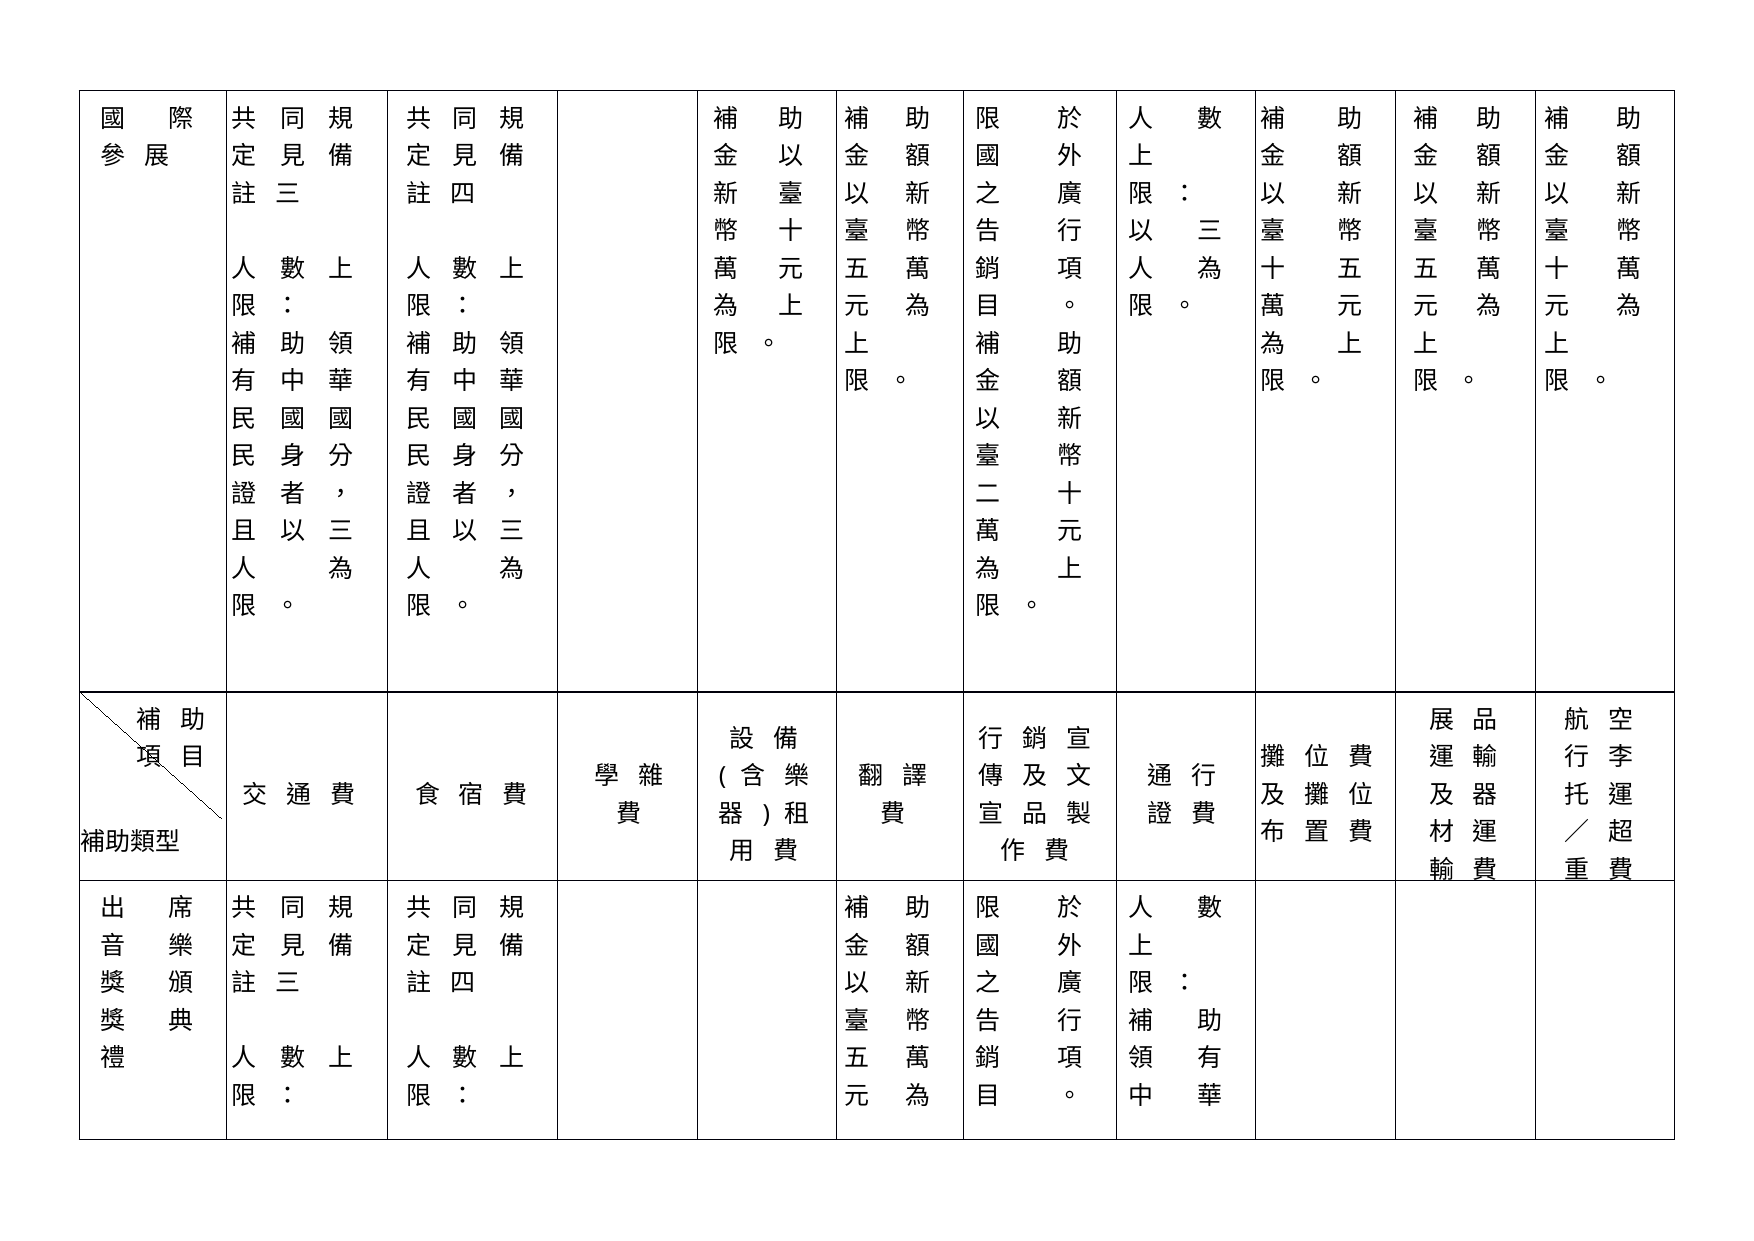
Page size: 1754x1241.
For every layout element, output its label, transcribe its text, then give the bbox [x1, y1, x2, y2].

table_cell 補助金額以新臺幣十萬元為上限。 [1536, 91, 1674, 691]
table_cell 共同規定見備註四 人數上限： 補助領有中華民國國民身分證者，且以三人為限。 [388, 91, 557, 691]
table_cell 交通費 [227, 693, 387, 880]
table_cell 設備(含樂器)租用費 [698, 693, 836, 880]
table_cell 共同規定見備註三 人數上限： 補助領有中華民國國民身分證者，且以三人為限。 [227, 91, 387, 691]
table_cell 人數上限： 補助領有中華 [1117, 881, 1255, 1139]
table_cell 通行證費 [1117, 693, 1255, 880]
table_cell 航空行李托運／超重費 [1536, 693, 1674, 880]
table_cell 補助金以新臺幣十萬元為上限。 [698, 91, 836, 691]
table_cell [1256, 881, 1395, 1139]
table_cell 出席音樂獎頒獎典禮 [80, 881, 226, 1139]
table_cell 行銷宣傳及文宣品製作費 [964, 693, 1116, 880]
table_cell 補助金額以新臺幣五萬元為 [837, 881, 963, 1139]
table_cell 補助項目 [80, 693, 226, 880]
table_cell 限於國外之廣告行銷項目。 [964, 881, 1116, 1139]
table_cell 食宿費 [388, 693, 557, 880]
table_cell [698, 881, 836, 1139]
table_cell 翻譯費 [837, 693, 963, 880]
table_cell [558, 881, 697, 1139]
table_cell 補助金額以新臺幣十五萬元為上限。 [1256, 91, 1395, 691]
table_cell 國際參展 [80, 91, 226, 691]
table_cell 展品運輸及器材運輸費 [1396, 693, 1535, 880]
table_cell 限於國外之廣告行銷項目。補助金額以新臺幣二十萬元為上限。 [964, 91, 1116, 691]
table_cell 共同規定見備註四 人數上限： [388, 881, 557, 1139]
table_cell 共同規定見備註三 人數上限： [227, 881, 387, 1139]
table_cell 人數上限： 以三人為限。 [1117, 91, 1255, 691]
table_cell 補助金額以新臺幣五萬元為上限。 [1396, 91, 1535, 691]
table_cell [1396, 881, 1535, 1139]
table_cell [1536, 881, 1674, 1139]
table_cell 攤位費及攤位布置費 [1256, 693, 1395, 880]
table_cell 學雜費 [558, 693, 697, 880]
table_cell 補助金額以新臺幣五萬元為上限。 [837, 91, 963, 691]
table_cell [558, 91, 697, 691]
